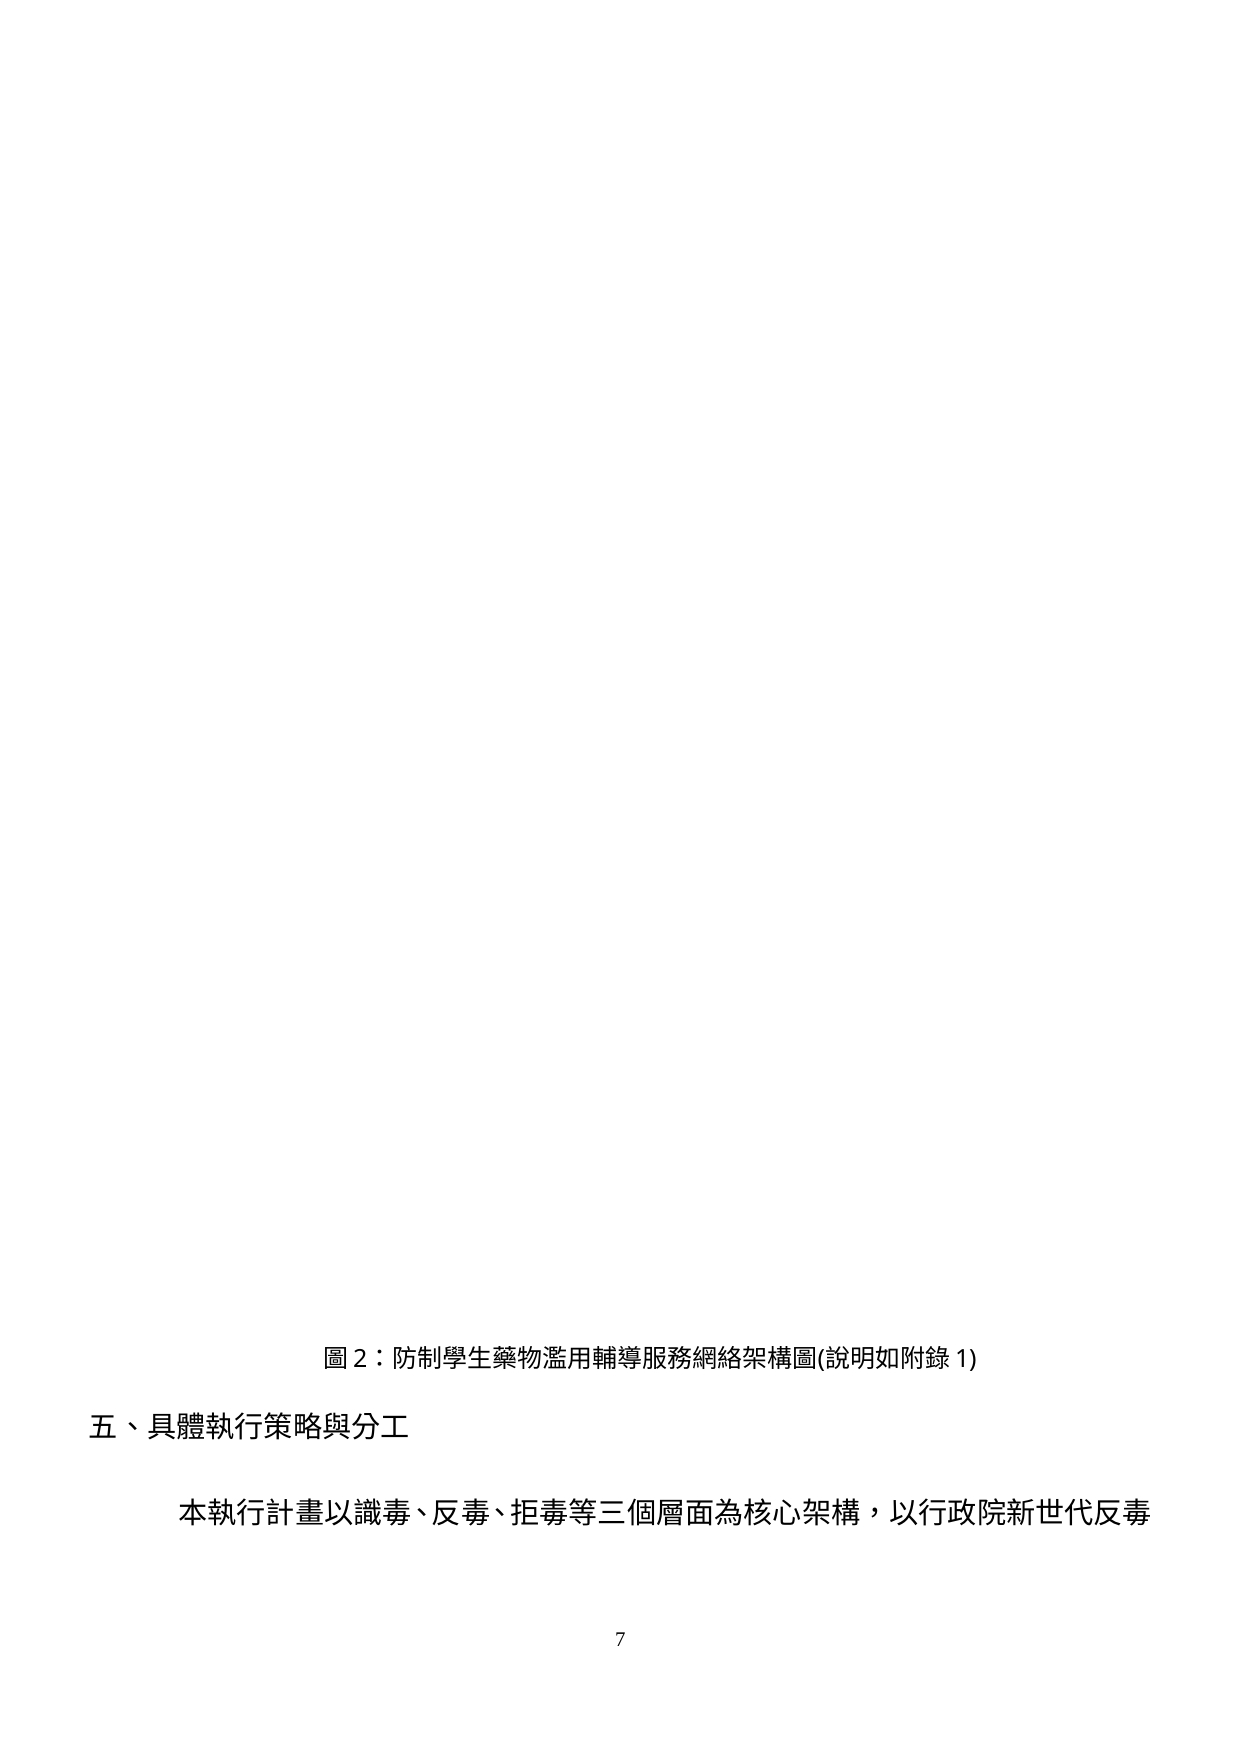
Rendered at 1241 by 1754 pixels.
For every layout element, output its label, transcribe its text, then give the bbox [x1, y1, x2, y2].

text 本執行計畫以識毒、反毒、拒毒等三個層面為核心架構，以行政院新世代反毒 [148, 1473, 1152, 1548]
text 圖2：防制學生藥物濫用輔導服務網絡架構圖(說明如附錄1) [148, 1338, 1152, 1376]
list 具體執行策略與分工 [89, 1387, 1152, 1462]
